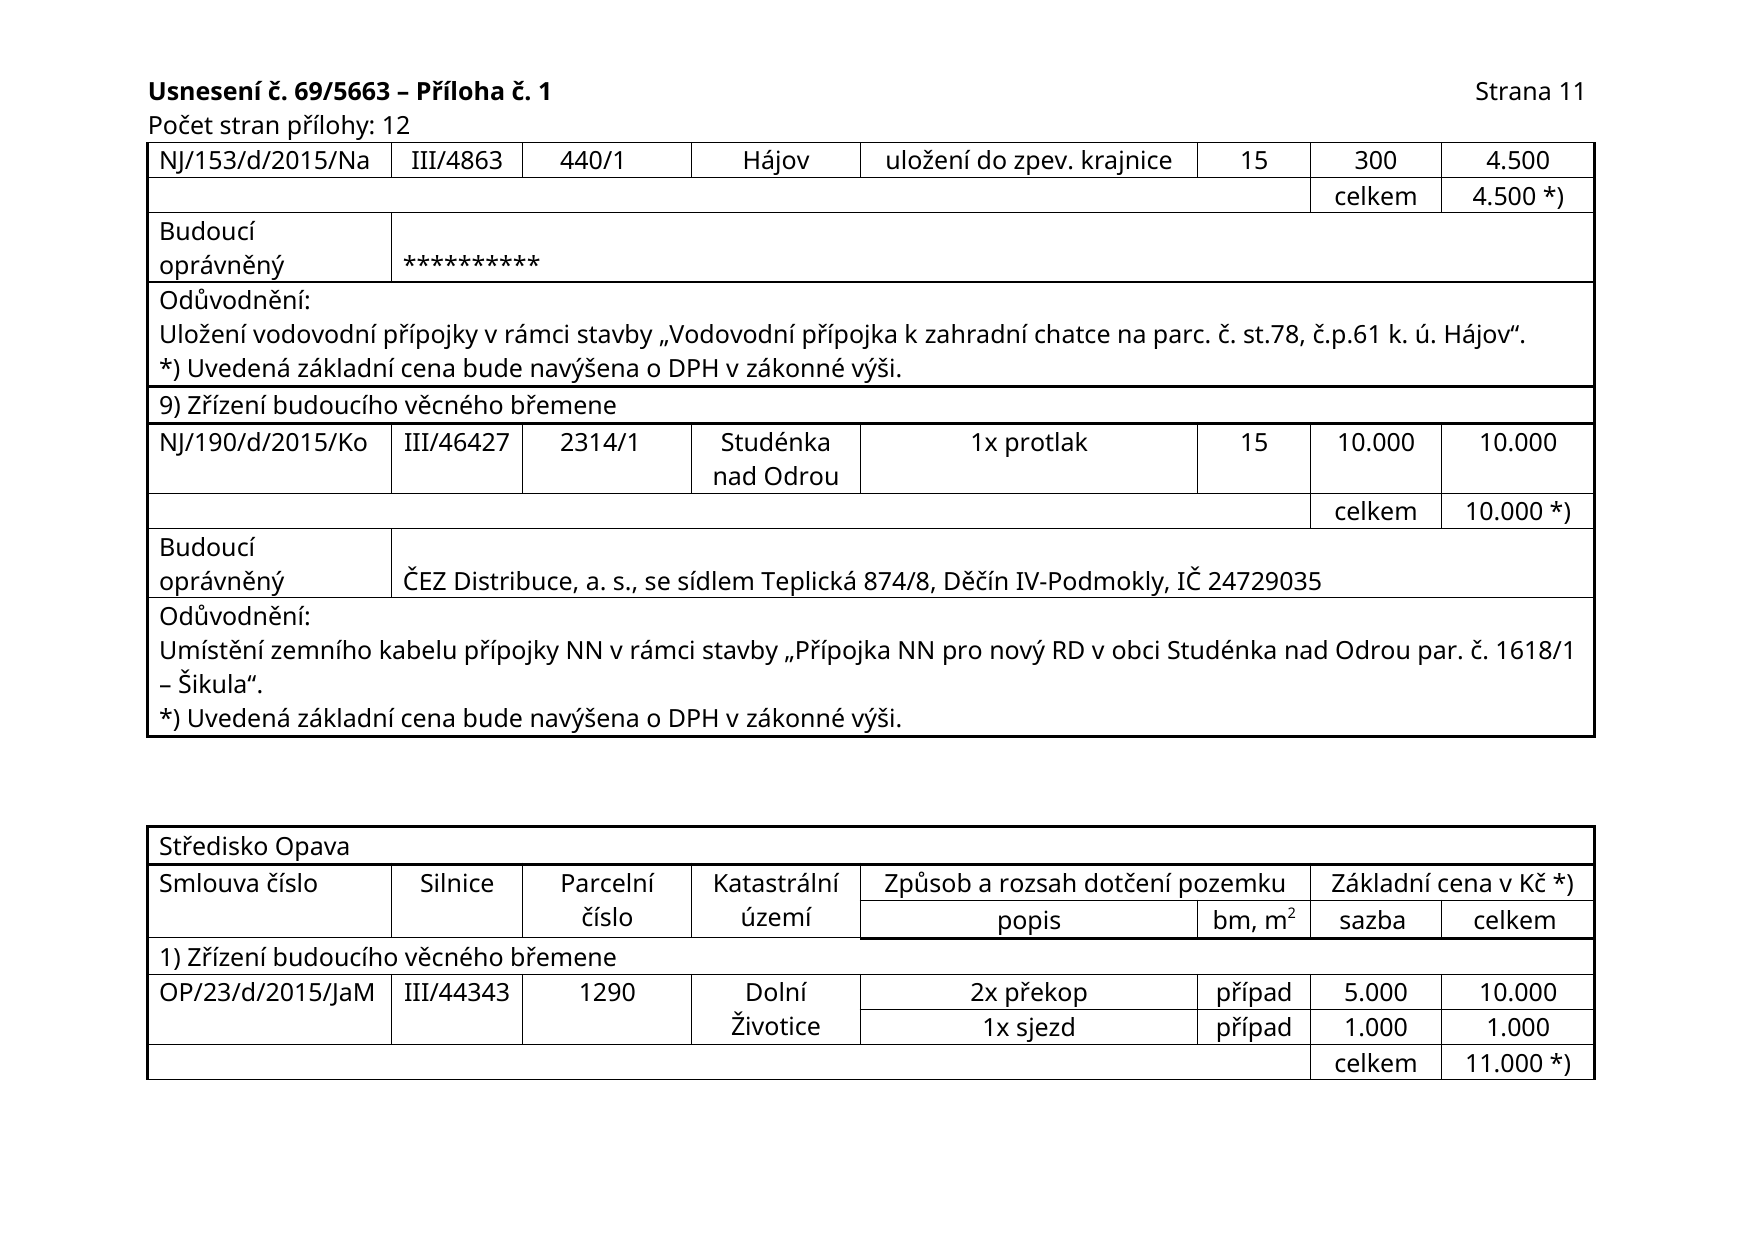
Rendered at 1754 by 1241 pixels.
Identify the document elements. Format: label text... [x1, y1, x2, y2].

table_cell III/4863 [392, 143, 522, 177]
table_cell III/44343 [392, 975, 522, 1044]
table_cell celkem [1311, 1045, 1441, 1079]
table_cell Budoucí oprávněný [149, 529, 391, 597]
table_cell případ [1198, 1010, 1310, 1044]
table_cell 1290 [523, 975, 691, 1044]
table_cell 440/1 [523, 143, 691, 177]
table_cell Odůvodnění: Umístění zemního kabelu přípojky NN v rámci stavby „Přípojka NN pro nový RD v obci Studénka nad Odrou par. č. 1618/1 – Šikula“. *) Uvedená základní cena bude navýšena o DPH v zákonné výši. [149, 598, 1593, 734]
table_cell 15 [1198, 425, 1310, 493]
table_cell popis [861, 901, 1197, 937]
table_cell ČEZ Distribuce, a. s., se sídlem Teplická 874/8, Děčín IV-Podmokly, IČ 24729035 [392, 529, 1593, 597]
table_cell 1.000 [1442, 1010, 1593, 1044]
table_cell 2x překop [861, 975, 1197, 1009]
table_cell 11.000 *) [1442, 1045, 1593, 1079]
table_cell 2314/1 [523, 425, 691, 493]
table_cell bm, m2 [1198, 901, 1310, 937]
table_cell III/46427 [392, 425, 522, 493]
table_cell 4.500 *) [1442, 178, 1593, 212]
table_cell Parcelní číslo [523, 866, 691, 937]
table_cell [149, 1045, 1310, 1079]
table_cell [149, 494, 1310, 528]
table_cell 1.000 [1311, 1010, 1441, 1044]
table_cell Smlouva číslo [149, 866, 391, 937]
table_cell 9) Zřízení budoucího věcného břemene [149, 388, 1593, 422]
table_cell celkem [1442, 901, 1593, 937]
table_cell Katastrální území [692, 866, 860, 937]
table_cell [149, 178, 1310, 212]
table_cell Základní cena v Kč *) [1311, 866, 1593, 899]
table_cell 1) Zřízení budoucího věcného břemene [149, 938, 1593, 974]
table_cell 1x sjezd [861, 1010, 1197, 1044]
table_cell 1x protlak [861, 425, 1197, 493]
table_cell 10.000 [1311, 425, 1441, 493]
table_cell ********** [392, 213, 1593, 281]
table_cell 15 [1198, 143, 1310, 177]
table_cell Dolní Životice [692, 975, 860, 1044]
table_cell OP/23/d/2015/JaM [149, 975, 391, 1044]
table_cell Studénka nad Odrou [692, 425, 860, 493]
table_cell 10.000 [1442, 425, 1593, 493]
table_cell Silnice [392, 866, 522, 937]
table_cell Hájov [692, 143, 860, 177]
table_cell NJ/153/d/2015/Na [149, 143, 391, 177]
table_header Středisko Opava [149, 828, 1593, 862]
table_cell 300 [1311, 143, 1441, 177]
table_cell NJ/190/d/2015/Ko [149, 425, 391, 493]
table_cell celkem [1311, 178, 1441, 212]
table_cell Způsob a rozsah dotčení pozemku [861, 866, 1310, 899]
table_cell Odůvodnění: Uložení vodovodní přípojky v rámci stavby „Vodovodní přípojka k zahradní chatce na parc. č. st.78, č.p.61 k. ú. Hájov“. *) Uvedená základní cena bude navýšena o DPH v zákonné výši. [149, 283, 1593, 384]
table_cell 10.000 [1442, 975, 1593, 1009]
table_cell sazba [1311, 901, 1441, 937]
table_cell uložení do zpev. krajnice [861, 143, 1197, 177]
table_cell celkem [1311, 494, 1441, 528]
table_cell 10.000 *) [1442, 494, 1593, 528]
table_cell 5.000 [1311, 975, 1441, 1009]
table_cell Budoucí oprávněný [149, 213, 391, 281]
table_cell 4.500 [1442, 143, 1593, 177]
table_cell případ [1198, 975, 1310, 1009]
